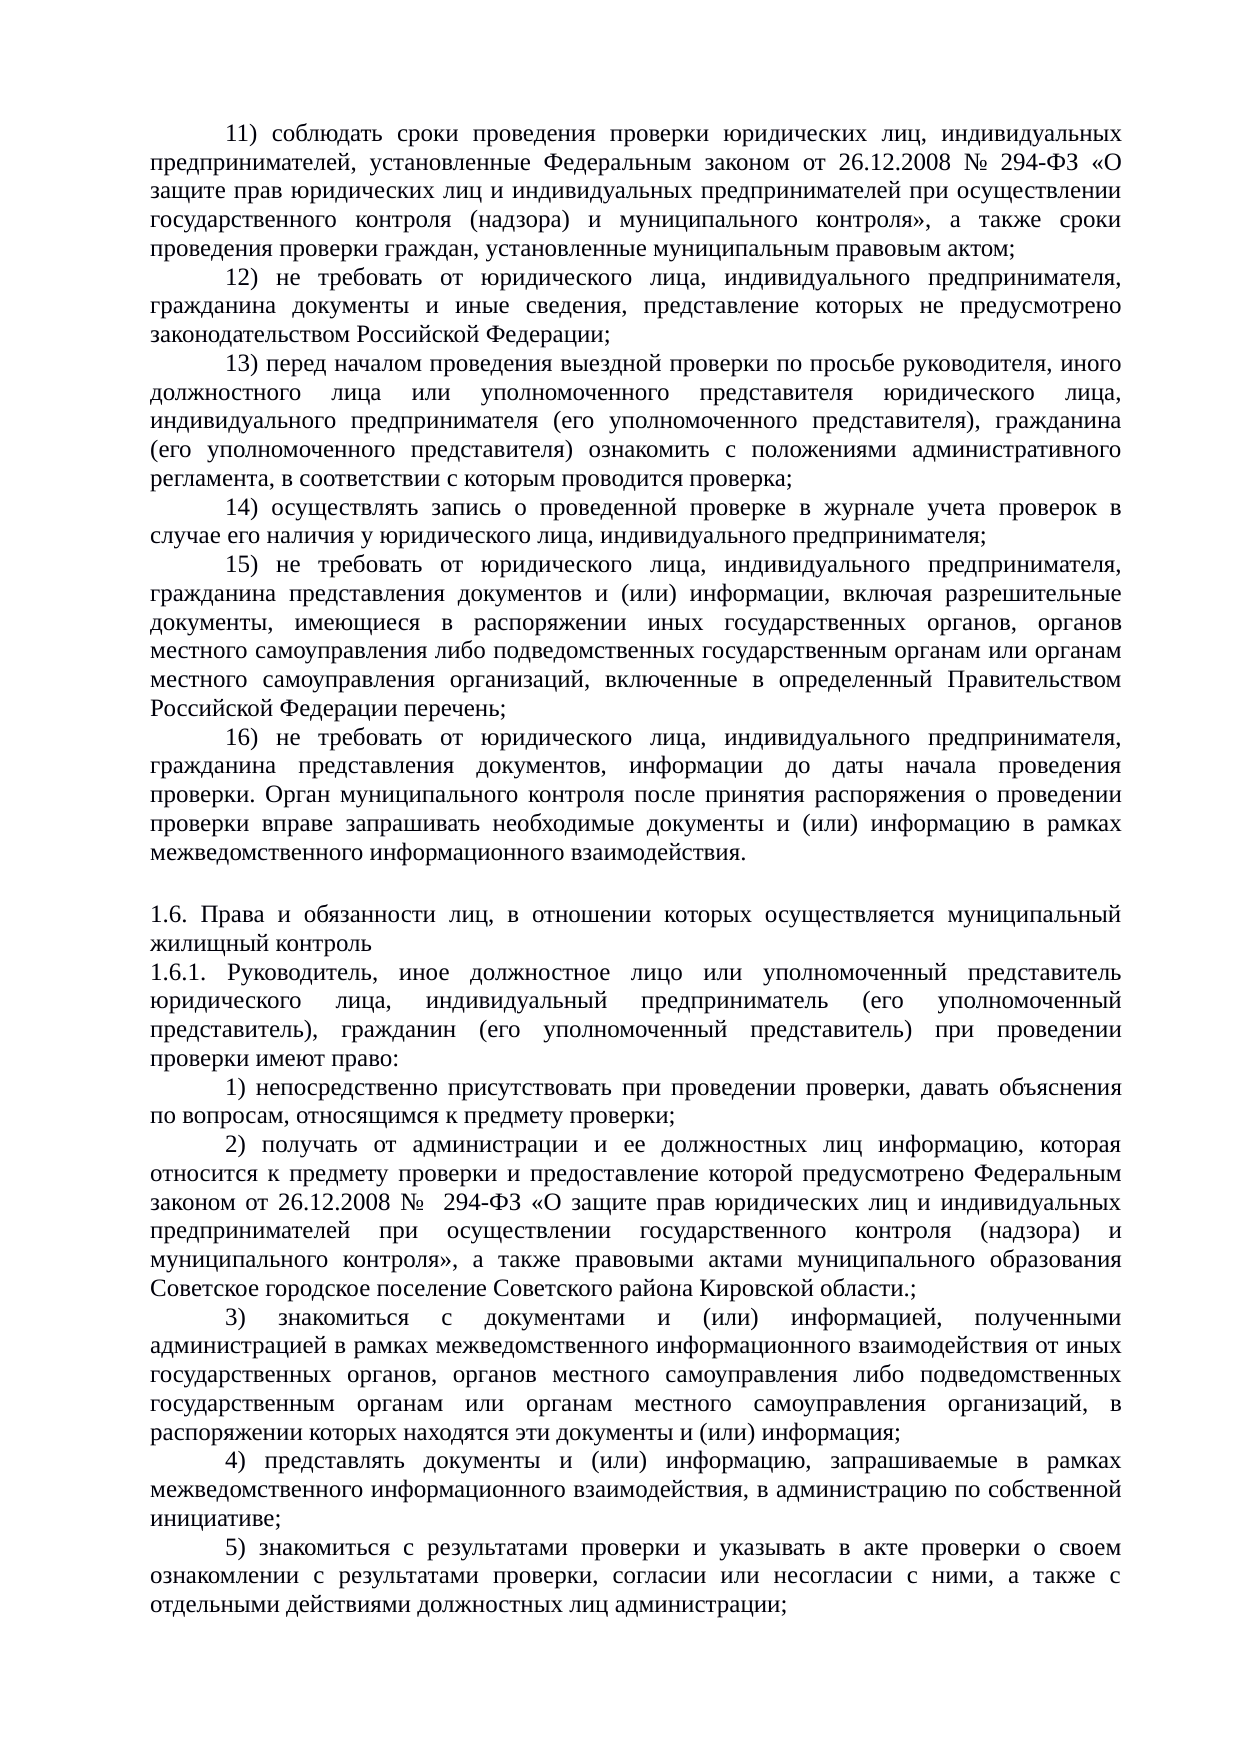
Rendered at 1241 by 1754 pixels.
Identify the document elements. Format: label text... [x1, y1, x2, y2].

text 2) получать от администрации и ее должностных лиц информацию, которая относится к предмету проверки и предоставление которой предусмотрено Федеральным законом от 26.12.2008 № 294-ФЗ «О защите прав юридических лиц и индивидуальных предпринимателей при осуществлении государственного контроля (надзора) и муниципального контроля», а также правовыми актами муниципального образования Советское городское поселение Советского района Кировской области.; [150, 1129, 1122, 1302]
text 12) не требовать от юридического лица, индивидуального предпринимателя, гражданина документы и иные сведения, представление которых не предусмотрено законодательством Российской Федерации; [150, 262, 1122, 348]
text 4) представлять документы и (или) информацию, запрашиваемые в рамках межведомственного информационного взаимодействия, в администрацию по собственной инициативе; [150, 1445, 1122, 1532]
text 3) знакомиться с документами и (или) информацией, полученными администрацией в рамках межведомственного информационного взаимодействия от иных государственных органов, органов местного самоуправления либо подведомственных государственным органам или органам местного самоуправления организаций, в распоряжении которых находятся эти документы и (или) информация; [150, 1302, 1122, 1445]
text 14) осуществлять запись о проведенной проверке в журнале учета проверок в случае его наличия у юридического лица, индивидуального предпринимателя; [150, 492, 1122, 549]
text 15) не требовать от юридического лица, индивидуального предпринимателя, гражданина представления документов и (или) информации, включая разрешительные документы, имеющиеся в распоряжении иных государственных органов, органов местного самоуправления либо подведомственных государственным органам или органам местного самоуправления организаций, включенные в определенный Правительством Российской Федерации перечень; [150, 549, 1122, 722]
text 1) непосредственно присутствовать при проведении проверки, давать объяснения по вопросам, относящимся к предмету проверки; [150, 1072, 1122, 1129]
text 13) перед началом проведения выездной проверки по просьбе руководителя, иного должностного лица или уполномоченного представителя юридического лица, индивидуального предпринимателя (его уполномоченного представителя), гражданина (его уполномоченного представителя) ознакомить с положениями административного регламента, в соответствии с которым проводится проверка; [150, 348, 1122, 492]
text 5) знакомиться с результатами проверки и указывать в акте проверки о своем ознакомлении с результатами проверки, согласии или несогласии с ними, а также с отдельными действиями должностных лиц администрации; [150, 1532, 1122, 1618]
text 16) не требовать от юридического лица, индивидуального предпринимателя, гражданина представления документов, информации до даты начала проведения проверки. Орган муниципального контроля после принятия распоряжения о проведении проверки вправе запрашивать необходимые документы и (или) информацию в рамках межведомственного информационного взаимодействия. [150, 722, 1122, 866]
text 11) соблюдать сроки проведения проверки юридических лиц, индивидуальных предпринимателей, установленные Федеральным законом от 26.12.2008 № 294-ФЗ «О защите прав юридических лиц и индивидуальных предпринимателей при осуществлении государственного контроля (надзора) и муниципального контроля», а также сроки проведения проверки граждан, установленные муниципальным правовым актом; [150, 118, 1122, 262]
text 1.6.1. Руководитель, иное должностное лицо или уполномоченный представитель юридического лица, индивидуальный предприниматель (его уполномоченный представитель), гражданин (его уполномоченный представитель) при проведении проверки имеют право: [150, 957, 1122, 1072]
text 1.6. Права и обязанности лиц, в отношении которых осуществляется муниципальный жилищный контроль [150, 899, 1122, 957]
